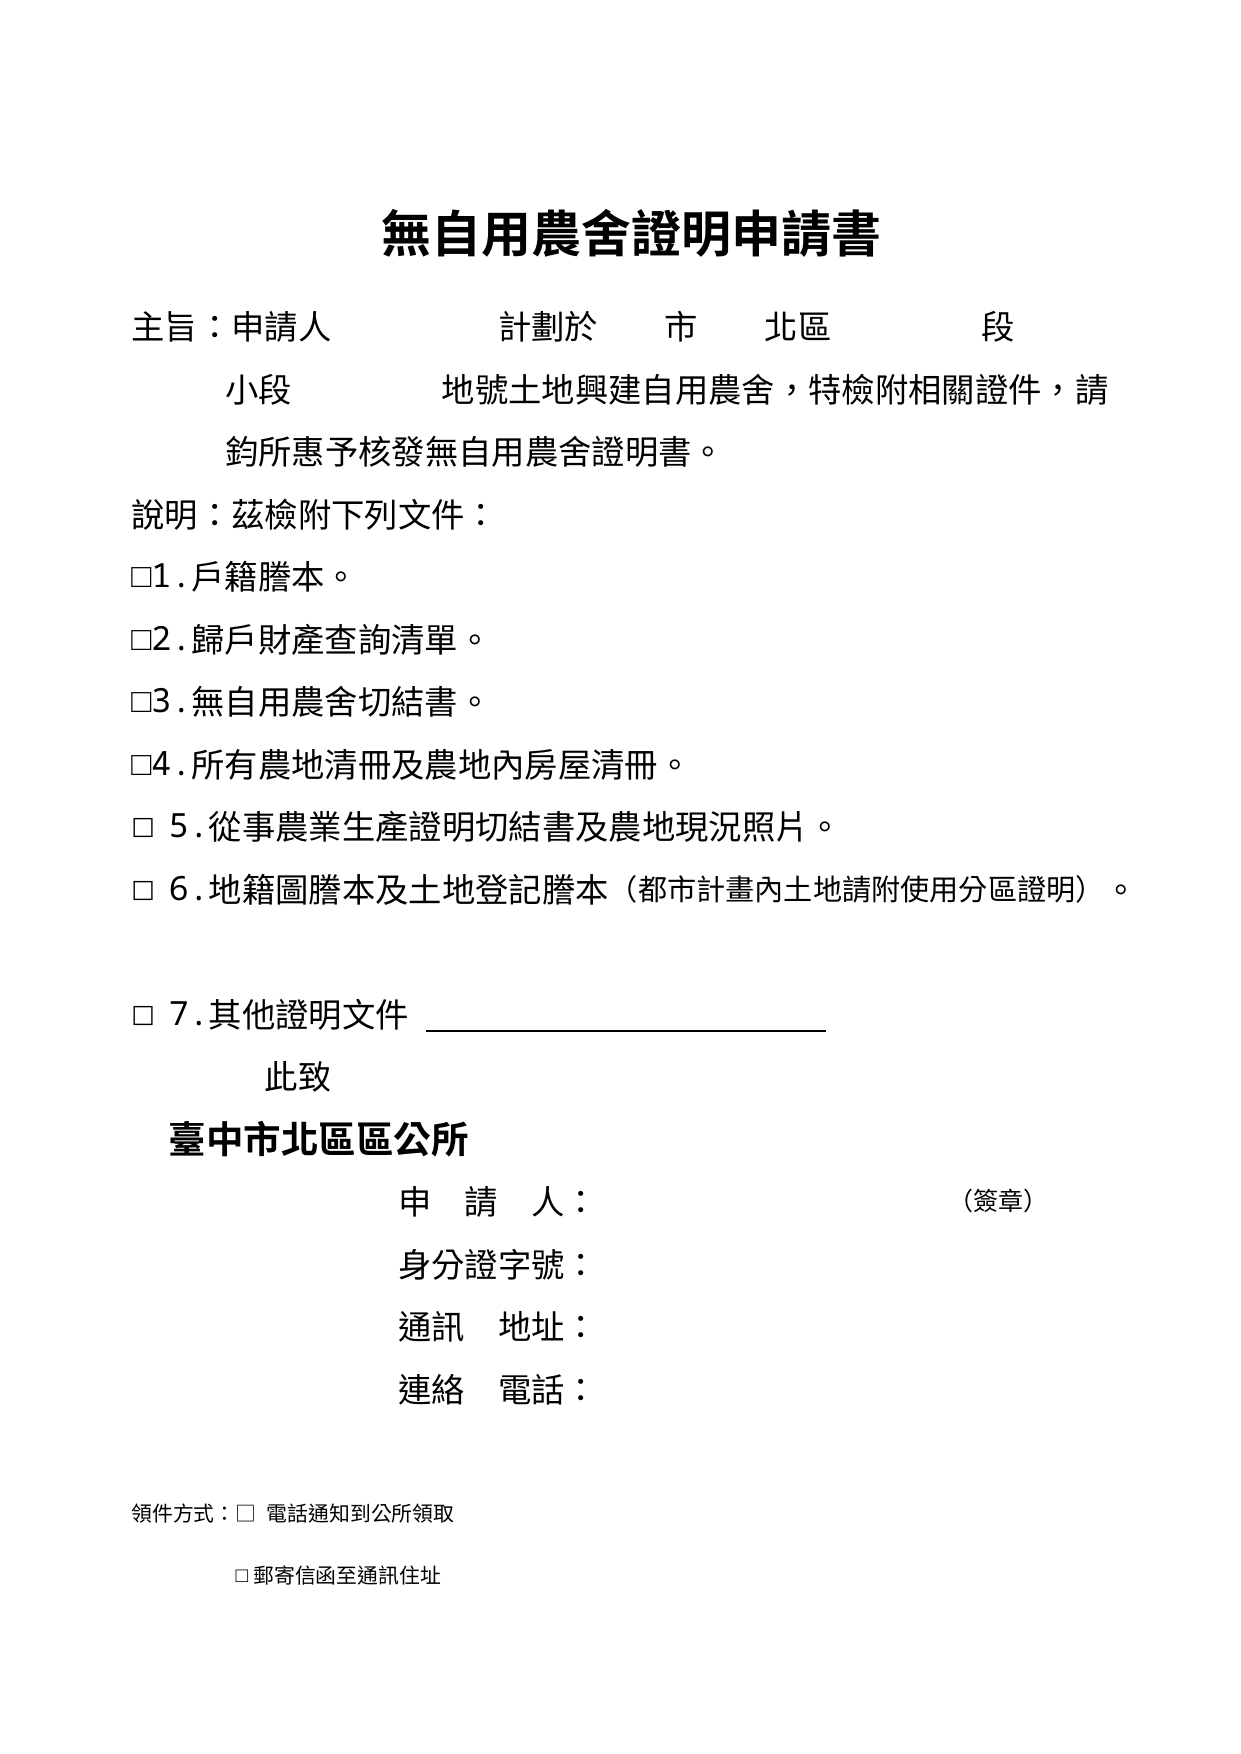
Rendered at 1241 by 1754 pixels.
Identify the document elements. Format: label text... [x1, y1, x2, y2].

text 無自用農舍證明申請書 [131, 158, 1125, 283]
text 說明：茲檢附下列文件： [131, 471, 1125, 533]
text 身分證字號： [131, 1221, 1125, 1283]
text 此致 [131, 1033, 1125, 1096]
text 申 請 人： （簽章） [131, 1158, 1125, 1221]
text □4.所有農地清冊及農地內房屋清冊。 [131, 721, 1125, 783]
text 通訊 地址： [131, 1283, 1125, 1346]
text 主旨：申請人 計劃於 市 北區 段 小段 地號土地興建自用農舍，特檢附相關證件，請 鈞所惠予核發無自用農舍證明書。 [131, 283, 1125, 471]
text □1.戶籍謄本。 [131, 533, 1125, 596]
text 領件方式：□ 電話通知到公所領取 [131, 1471, 1125, 1533]
text □2.歸戶財產查詢清單。 [131, 596, 1125, 658]
list 6.地籍圖謄本及土地登記謄本（都市計畫內土地請附使用分區證明）。 [131, 846, 1125, 971]
text 臺中市北區區公所 [131, 1096, 1125, 1158]
text 連絡 電話： [131, 1346, 1125, 1408]
list 5.從事農業生產證明切結書及農地現況照片。 [131, 783, 1125, 846]
list 7.其他證明文件 [131, 971, 1125, 1033]
text □3.無自用農舍切結書。 [131, 658, 1125, 721]
text □ 郵寄信函至通訊住址 [131, 1533, 1125, 1596]
